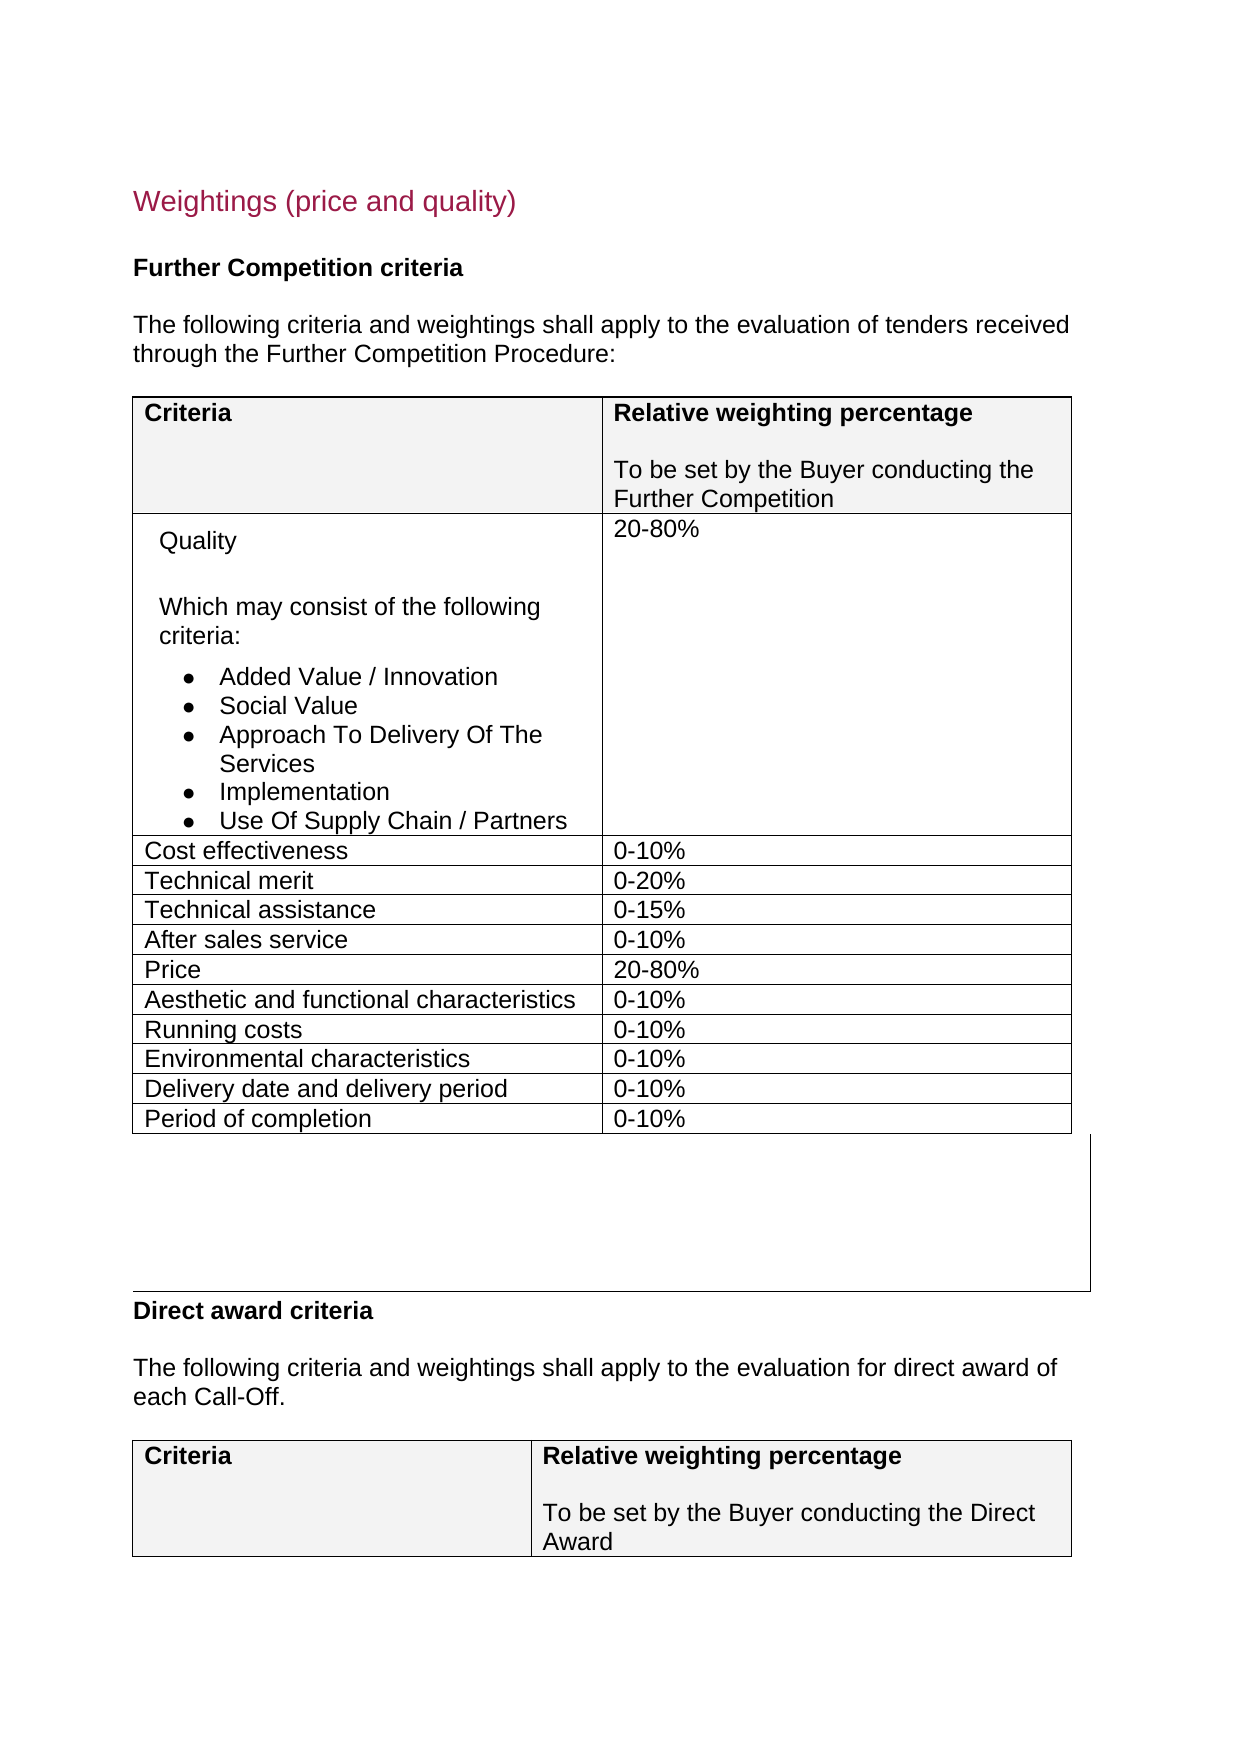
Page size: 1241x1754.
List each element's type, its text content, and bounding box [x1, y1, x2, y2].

text The following criteria and weightings shall apply to the evaluation for direct award of each Call-Off. [133, 1353, 1091, 1411]
table_cell After sales service [133, 925, 602, 954]
table_cell Delivery date and delivery period [133, 1074, 602, 1103]
table_cell Quality Which may consist of the following criteria: Added Value / Innovation Social Value Approach To Delivery Of The Services Implementation Use Of Supply Chain / Partners [133, 514, 602, 835]
table_cell Technical merit [133, 866, 602, 894]
table_cell 0-10% [603, 925, 1071, 954]
subtitle Weightings (price and quality) [133, 184, 1091, 217]
table_cell 0-10% [603, 1074, 1071, 1103]
table_cell 0-10% [603, 1044, 1071, 1073]
text Direct award criteria [133, 1296, 1091, 1325]
text Further Competition criteria [133, 253, 1091, 281]
table_cell 0-10% [603, 985, 1071, 1013]
table_cell Technical assistance [133, 895, 602, 924]
table_cell 20-80% [603, 514, 1071, 835]
table_cell Running costs [133, 1015, 602, 1043]
text The following criteria and weightings shall apply to the evaluation of tenders received through the Further Competition Procedure: [133, 310, 1091, 368]
table_cell 0-15% [603, 895, 1071, 924]
table_header Relative weighting percentage To be set by the Buyer conducting the Further Competition [603, 398, 1071, 512]
table_cell 20-80% [603, 955, 1071, 984]
table_header Criteria [133, 1441, 531, 1556]
table_cell Cost effectiveness [133, 836, 602, 864]
table_cell 0-20% [603, 866, 1071, 894]
table_cell Price [133, 955, 602, 984]
table_header Criteria [133, 398, 602, 512]
table_cell 0-10% [603, 836, 1071, 864]
table_header Relative weighting percentage To be set by the Buyer conducting the Direct Award [532, 1441, 1071, 1556]
table_cell Aesthetic and functional characteristics [133, 985, 602, 1013]
table_cell 0-10% [603, 1104, 1071, 1133]
table_cell Period of completion [133, 1104, 602, 1133]
table_cell 0-10% [603, 1015, 1071, 1043]
table_cell Environmental characteristics [133, 1044, 602, 1073]
